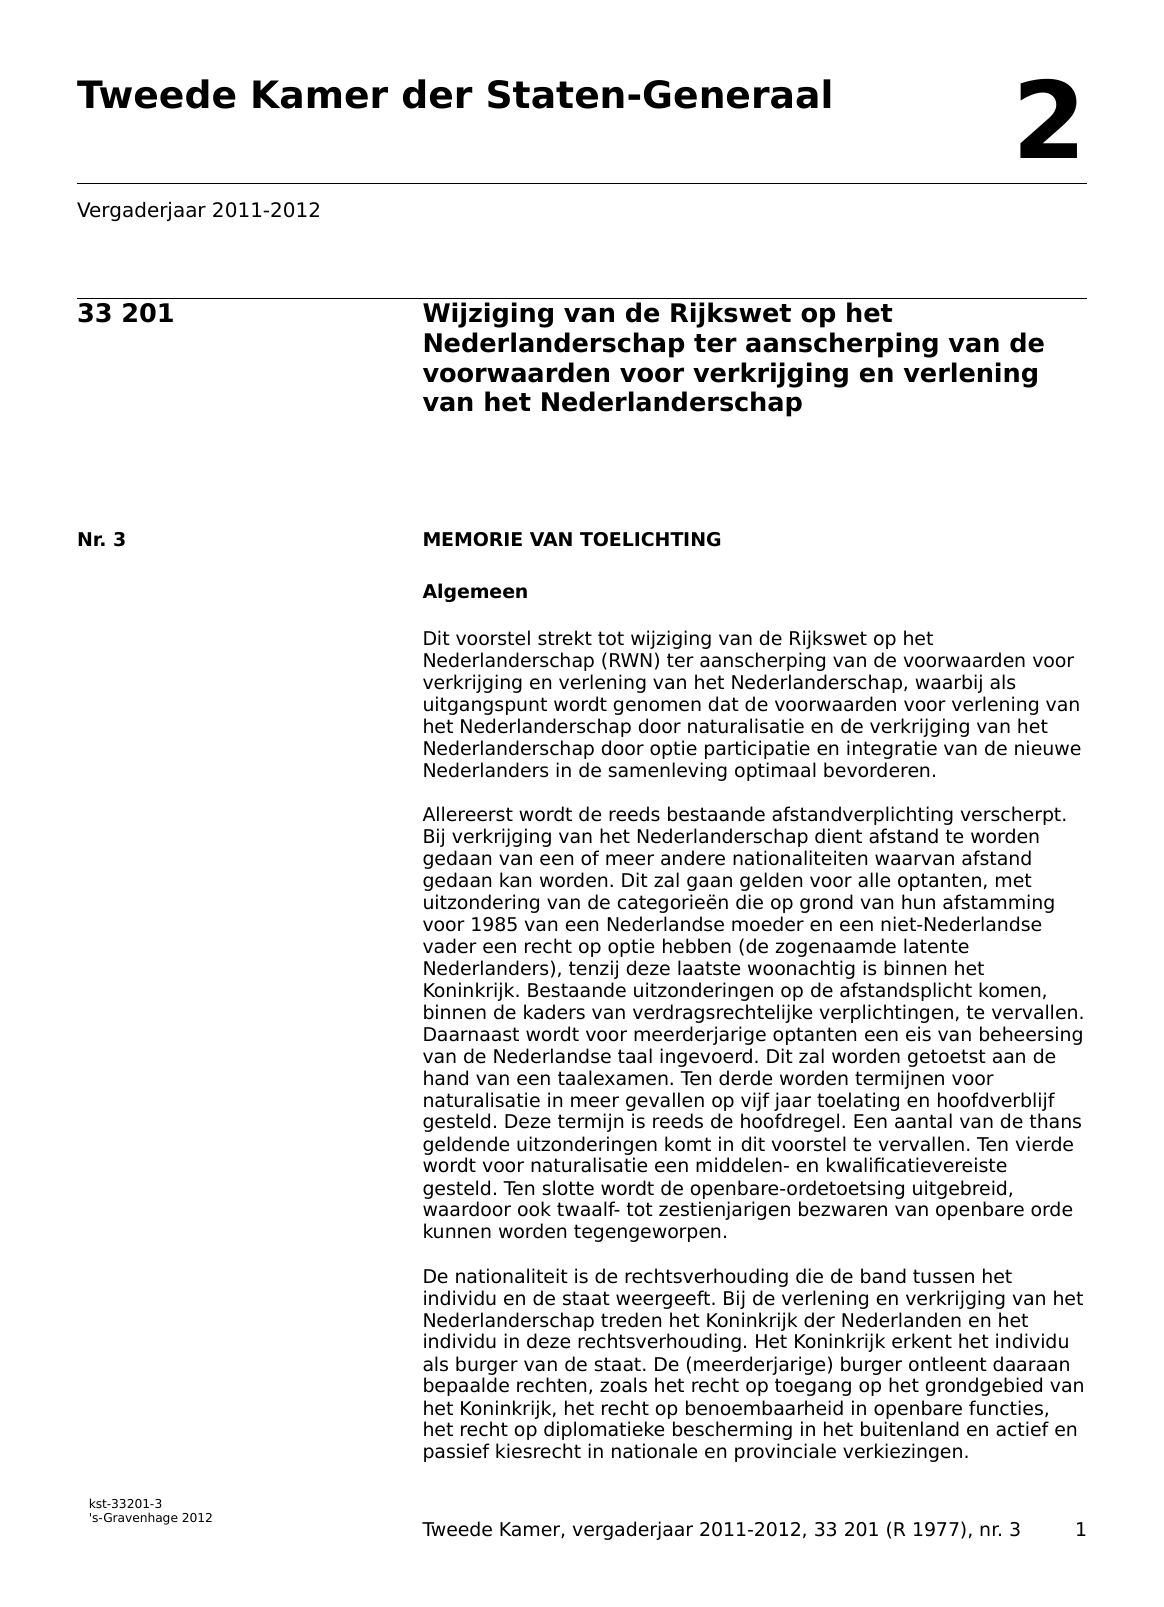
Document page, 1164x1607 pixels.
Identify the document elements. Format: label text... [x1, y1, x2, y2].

subtitle 33 201 Wijziging van de Rijkswet op het Nederlanderschap ter aanscherping van de voorwaarden voor verkrijging en verlening van het Nederlanderschap [77, 299, 1087, 418]
subtitle Nr. 3 MEMORIE VAN TOELICHTING [77, 529, 1087, 551]
subtitle Algemeen [422, 581, 1087, 603]
text De nationaliteit is de rechtsverhouding die de band tussen het individu en de staat weergeeft. Bij de verlening en verkrijging van het Nederlanderschap treden het Koninkrijk der Nederlanden en het individu in deze rechtsverhouding. Het Koninkrijk erkent het individu als burger van de staat. De (meerderjarige) burger ontleent daaraan bepaalde rechten, zoals het recht op toegang op het grondgebied van het Koninkrijk, het recht op benoembaarheid in openbare functies, het recht op diplomatieke bescherming in het buitenland en actief en passief kiesrecht in nationale en provinciale verkiezingen. [422, 1266, 1087, 1463]
text 's-Gravenhage 2012 [88, 1511, 323, 1525]
table_header 2 [886, 59, 1087, 183]
table_header Tweede Kamer der Staten-Generaal [77, 59, 886, 183]
text kst-33201-3 [88, 1497, 323, 1511]
table_cell Vergaderjaar 2011-2012 [77, 184, 1087, 298]
text Allereerst wordt de reeds bestaande afstandverplichting verscherpt. Bij verkrijging van het Nederlanderschap dient afstand te worden gedaan van een of meer andere nationaliteiten waarvan afstand gedaan kan worden. Dit zal gaan gelden voor alle optanten, met uitzondering van de categorieën die op grond van hun afstamming voor 1985 van een Nederlandse moeder en een niet-Nederlandse vader een recht op optie hebben (de zogenaamde latente Nederlanders), tenzij deze laatste woonachtig is binnen het Koninkrijk. Bestaande uitzonderingen op de afstandsplicht komen, binnen de kaders van verdragsrechtelijke verplichtingen, te vervallen. Daarnaast wordt voor meerderjarige optanten een eis van beheersing van de Nederlandse taal ingevoerd. Dit zal worden getoetst aan de hand van een taalexamen. Ten derde worden termijnen voor naturalisatie in meer gevallen op vijf jaar toelating en hoofdverblijf gesteld. Deze termijn is reeds de hoofdregel. Een aantal van de thans geldende uitzonderingen komt in dit voorstel te vervallen. Ten vierde wordt voor naturalisatie een middelen- en kwalificatievereiste gesteld. Ten slotte wordt de openbare-ordetoetsing uitgebreid, waardoor ook twaalf- tot zestienjarigen bezwaren van openbare orde kunnen worden tegengeworpen. [422, 804, 1087, 1243]
text Dit voorstel strekt tot wijziging van de Rijkswet op het Nederlanderschap (RWN) ter aanscherping van de voorwaarden voor verkrijging en verlening van het Nederlanderschap, waarbij als uitgangspunt wordt genomen dat de voorwaarden voor verlening van het Nederlanderschap door naturalisatie en de verkrijging van het Nederlanderschap door optie participatie en integratie van de nieuwe Nederlanders in de samenleving optimaal bevorderen. [422, 628, 1087, 782]
